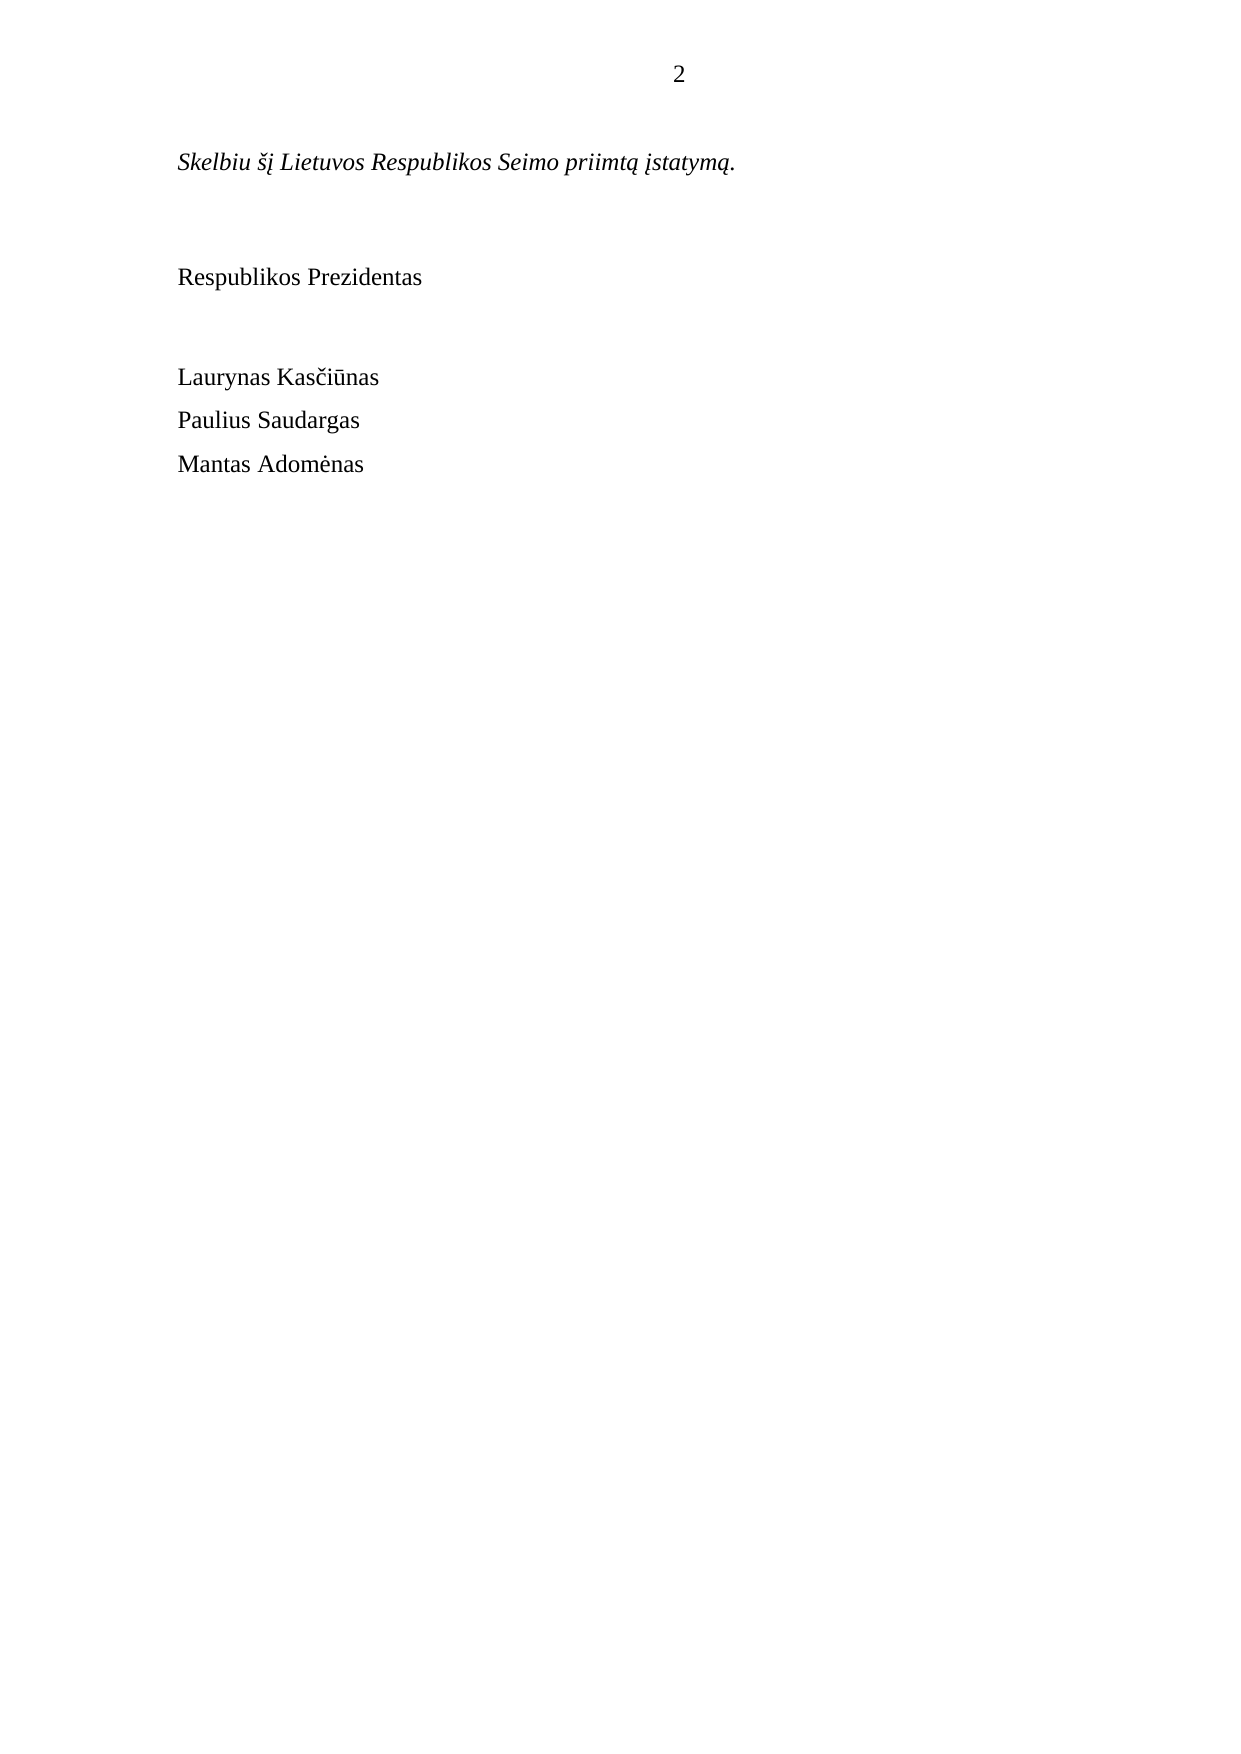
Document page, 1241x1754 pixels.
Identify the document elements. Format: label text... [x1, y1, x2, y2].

text Mantas Adomėnas [177, 449, 1181, 477]
text Laurynas Kasčiūnas [177, 362, 1181, 391]
text Respublikos Prezidentas [177, 262, 1181, 291]
text Skelbiu šį Lietuvos Respublikos Seimo priimtą įstatymą. [177, 147, 1181, 176]
text Paulius Saudargas [177, 406, 1181, 434]
